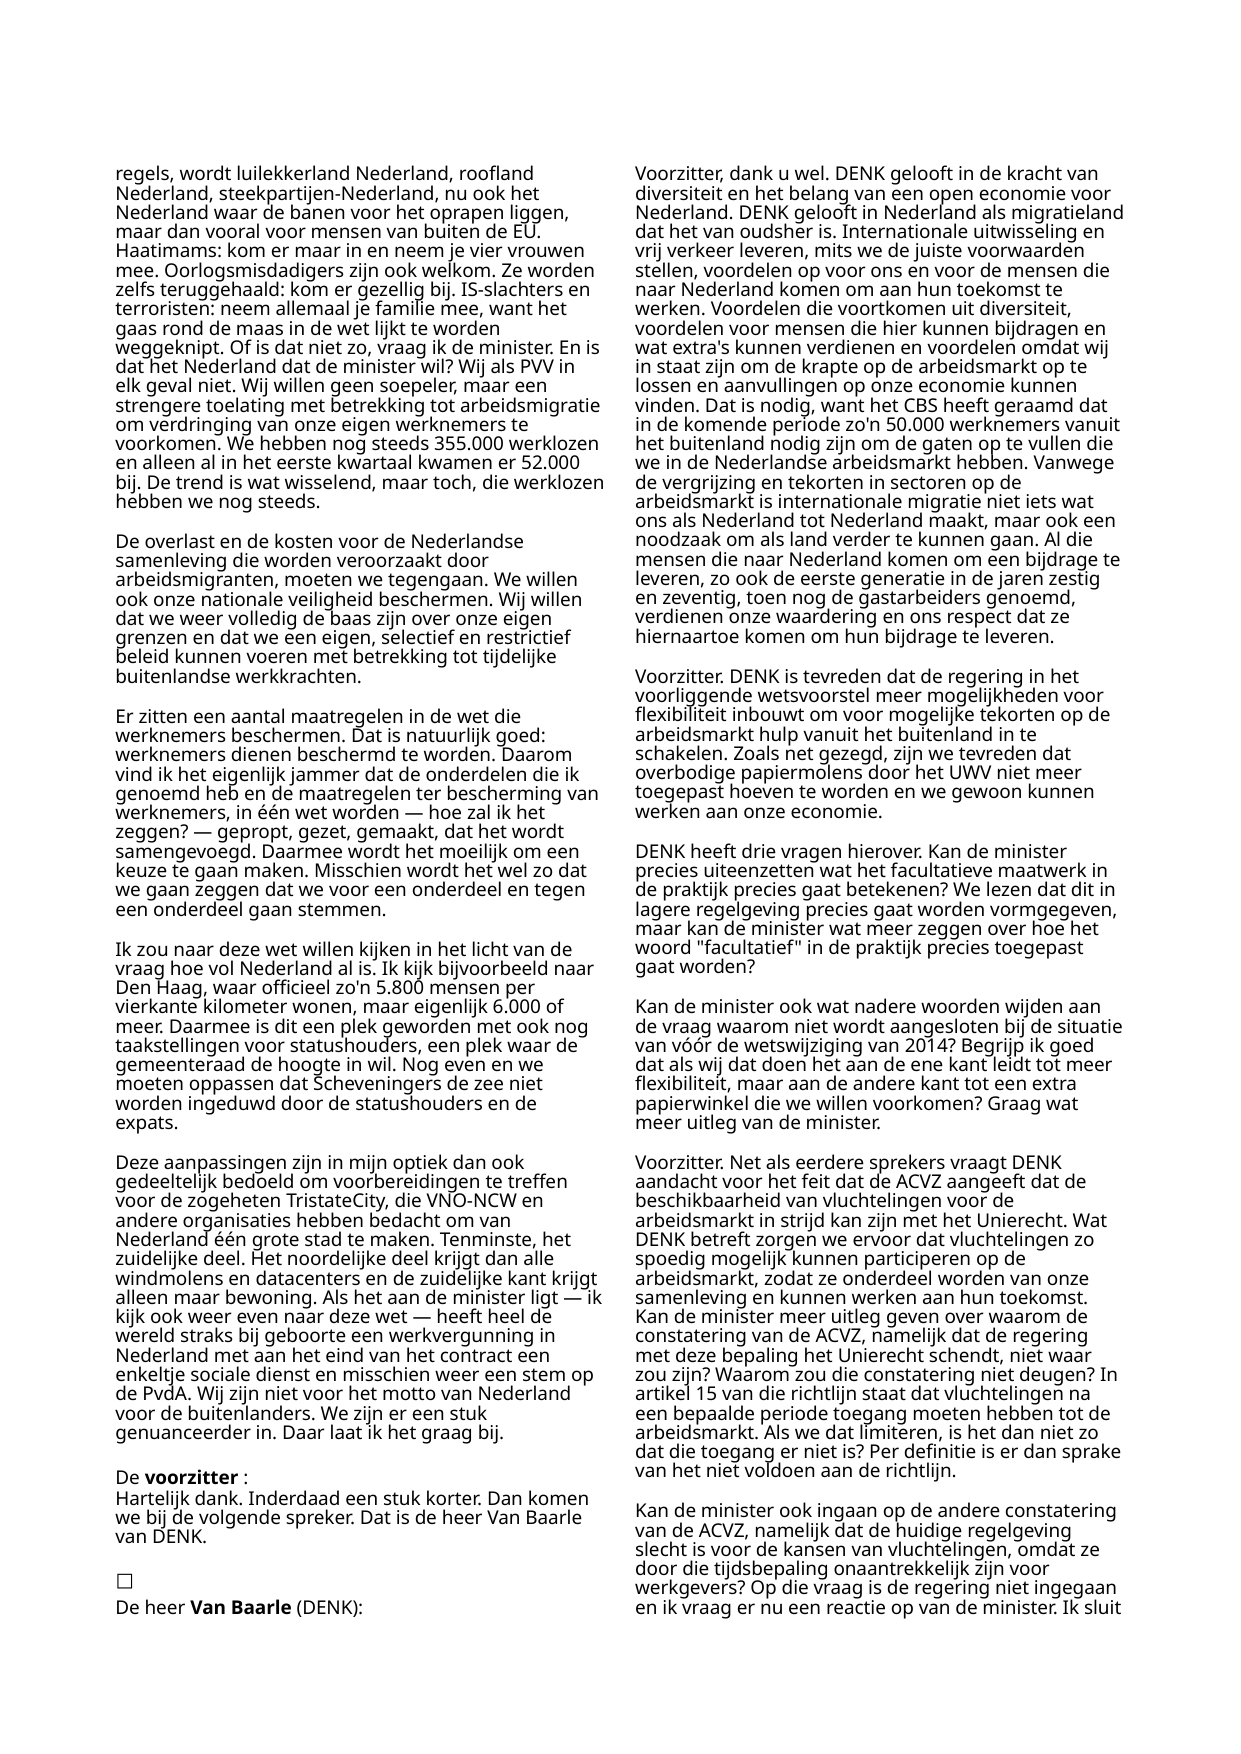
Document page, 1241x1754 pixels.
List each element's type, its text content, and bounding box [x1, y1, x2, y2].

text Kan de minister ook ingaan op de andere constatering van de ACVZ, namelijk dat de huidige regelgeving slecht is voor de kansen van vluchtelingen, omdat ze door die tijdsbepaling onaantrekkelijk zijn voor werkgevers? Op die vraag is de regering niet ingegaan en ik vraag er nu een reactie op van de minister. Ik sluit [635, 1502, 1125, 1618]
text De heer Van Baarle (DENK): [115, 1594, 605, 1620]
text Ik zou naar deze wet willen kijken in het licht van de vraag hoe vol Nederland al is. Ik kijk bijvoorbeeld naar Den Haag, waar officieel zo'n 5.800 mensen per vierkante kilometer wonen, maar eigenlijk 6.000 of meer. Daarmee is dit een plek geworden met ook nog taakstellingen voor statushouders, een plek waar de gemeenteraad de hoogte in wil. Nog even en we moeten oppassen dat Scheveningers de zee niet worden ingeduwd door de statushouders en de expats. [115, 941, 605, 1133]
text Er zitten een aantal maatregelen in de wet die werknemers beschermen. Dat is natuurlijk goed: werknemers dienen beschermd te worden. Daarom vind ik het eigenlijk jammer dat de onderdelen die ik genoemd heb en de maatregelen ter bescherming van werknemers, in één wet worden — hoe zal ik het zeggen? — gepropt, gezet, gemaakt, dat het wordt samengevoegd. Daarmee wordt het moeilijk om een keuze te gaan maken. Misschien wordt het wel zo dat we gaan zeggen dat we voor een onderdeel en tegen een onderdeel gaan stemmen. [115, 708, 605, 920]
text Voorzitter, dank u wel. DENK gelooft in de kracht van diversiteit en het belang van een open economie voor Nederland. DENK gelooft in Nederland als migratieland dat het van oudsher is. Internationale uitwisseling en vrij verkeer leveren, mits we de juiste voorwaarden stellen, voordelen op voor ons en voor de mensen die naar Nederland komen om aan hun toekomst te werken. Voordelen die voortkomen uit diversiteit, voordelen voor mensen die hier kunnen bijdragen en wat extra's kunnen verdienen en voordelen omdat wij in staat zijn om de krapte op de arbeidsmarkt op te lossen en aanvullingen op onze economie kunnen vinden. Dat is nodig, want het CBS heeft geraamd dat in de komende periode zo'n 50.000 werknemers vanuit het buitenland nodig zijn om de gaten op te vullen die we in de Nederlandse arbeidsmarkt hebben. Vanwege de vergrijzing en tekorten in sectoren op de arbeidsmarkt is internationale migratie niet iets wat ons als Nederland tot Nederland maakt, maar ook een noodzaak om als land verder te kunnen gaan. Al die mensen die naar Nederland komen om een bijdrage te leveren, zo ook de eerste generatie in de jaren zestig en zeventig, toen nog de gastarbeiders genoemd, verdienen onze waardering en ons respect dat ze hiernaartoe komen om hun bijdrage te leveren. [635, 165, 1125, 647]
text Deze aanpassingen zijn in mijn optiek dan ook gedeeltelijk bedoeld om voorbereidingen te treffen voor de zogeheten TristateCity, die VNO-NCW en andere organisaties hebben bedacht om van Nederland één grote stad te maken. Tenminste, het zuidelijke deel. Het noordelijke deel krijgt dan alle windmolens en datacenters en de zuidelijke kant krijgt alleen maar bewoning. Als het aan de minister ligt — ik kijk ook weer even naar deze wet — heeft heel de wereld straks bij geboorte een werkvergunning in Nederland met aan het eind van het contract een enkeltje sociale dienst en misschien weer een stem op de PvdA. Wij zijn niet voor het motto van Nederland voor de buitenlanders. We zijn er een stuk genuanceerder in. Daar laat ik het graag bij. [115, 1154, 605, 1443]
text regels, wordt luilekkerland Nederland, roofland Nederland, steekpartijen-Nederland, nu ook het Nederland waar de banen voor het oprapen liggen, maar dan vooral voor mensen van buiten de EU. Haatimams: kom er maar in en neem je vier vrouwen mee. Oorlogsmisdadigers zijn ook welkom. Ze worden zelfs teruggehaald: kom er gezellig bij. IS-slachters en terroristen: neem allemaal je familie mee, want het gaas rond de maas in de wet lijkt te worden weggeknipt. Of is dat niet zo, vraag ik de minister. En is dat het Nederland dat de minister wil? Wij als PVV in elk geval niet. Wij willen geen soepeler, maar een strengere toelating met betrekking tot arbeidsmigratie om verdringing van onze eigen werknemers te voorkomen. We hebben nog steeds 355.000 werklozen en alleen al in het eerste kwartaal kwamen er 52.000 bij. De trend is wat wisselend, maar toch, die werklozen hebben we nog steeds. [115, 165, 605, 512]
text ⬜ [115, 1568, 605, 1594]
text DENK heeft drie vragen hierover. Kan de minister precies uiteenzetten wat het facultatieve maatwerk in de praktijk precies gaat betekenen? We lezen dat dit in lagere regelgeving precies gaat worden vormgegeven, maar kan de minister wat meer zeggen over hoe het woord "facultatief" in de praktijk precies toegepast gaat worden? [635, 843, 1125, 978]
text De voorzitter : [115, 1464, 605, 1489]
text Kan de minister ook wat nadere woorden wijden aan de vraag waarom niet wordt aangesloten bij de situatie van vóór de wetswijziging van 2014? Begrijp ik goed dat als wij dat doen het aan de ene kant leidt tot meer flexibiliteit, maar aan de andere kant tot een extra papierwinkel die we willen voorkomen? Graag wat meer uitleg van de minister. [635, 998, 1125, 1133]
text Voorzitter. Net als eerdere sprekers vraagt DENK aandacht voor het feit dat de ACVZ aangeeft dat de beschikbaarheid van vluchtelingen voor de arbeidsmarkt in strijd kan zijn met het Unierecht. Wat DENK betreft zorgen we ervoor dat vluchtelingen zo spoedig mogelijk kunnen participeren op de arbeidsmarkt, zodat ze onderdeel worden van onze samenleving en kunnen werken aan hun toekomst. Kan de minister meer uitleg geven over waarom de constatering van de ACVZ, namelijk dat de regering met deze bepaling het Unierecht schendt, niet waar zou zijn? Waarom zou die constatering niet deugen? In artikel 15 van die richtlijn staat dat vluchtelingen na een bepaalde periode toegang moeten hebben tot de arbeidsmarkt. Als we dat limiteren, is het dan niet zo dat die toegang er niet is? Per definitie is er dan sprake van het niet voldoen aan de richtlijn. [635, 1154, 1125, 1482]
text Hartelijk dank. Inderdaad een stuk korter. Dan komen we bij de volgende spreker. Dat is de heer Van Baarle van DENK. [115, 1489, 605, 1547]
text De overlast en de kosten voor de Nederlandse samenleving die worden veroorzaakt door arbeidsmigranten, moeten we tegengaan. We willen ook onze nationale veiligheid beschermen. Wij willen dat we weer volledig de baas zijn over onze eigen grenzen en dat we een eigen, selectief en restrictief beleid kunnen voeren met betrekking tot tijdelijke buitenlandse werkkrachten. [115, 533, 605, 687]
text Voorzitter. DENK is tevreden dat de regering in het voorliggende wetsvoorstel meer mogelijkheden voor flexibiliteit inbouwt om voor mogelijke tekorten op de arbeidsmarkt hulp vanuit het buitenland in te schakelen. Zoals net gezegd, zijn we tevreden dat overbodige papiermolens door het UWV niet meer toegepast hoeven te worden en we gewoon kunnen werken aan onze economie. [635, 668, 1125, 822]
